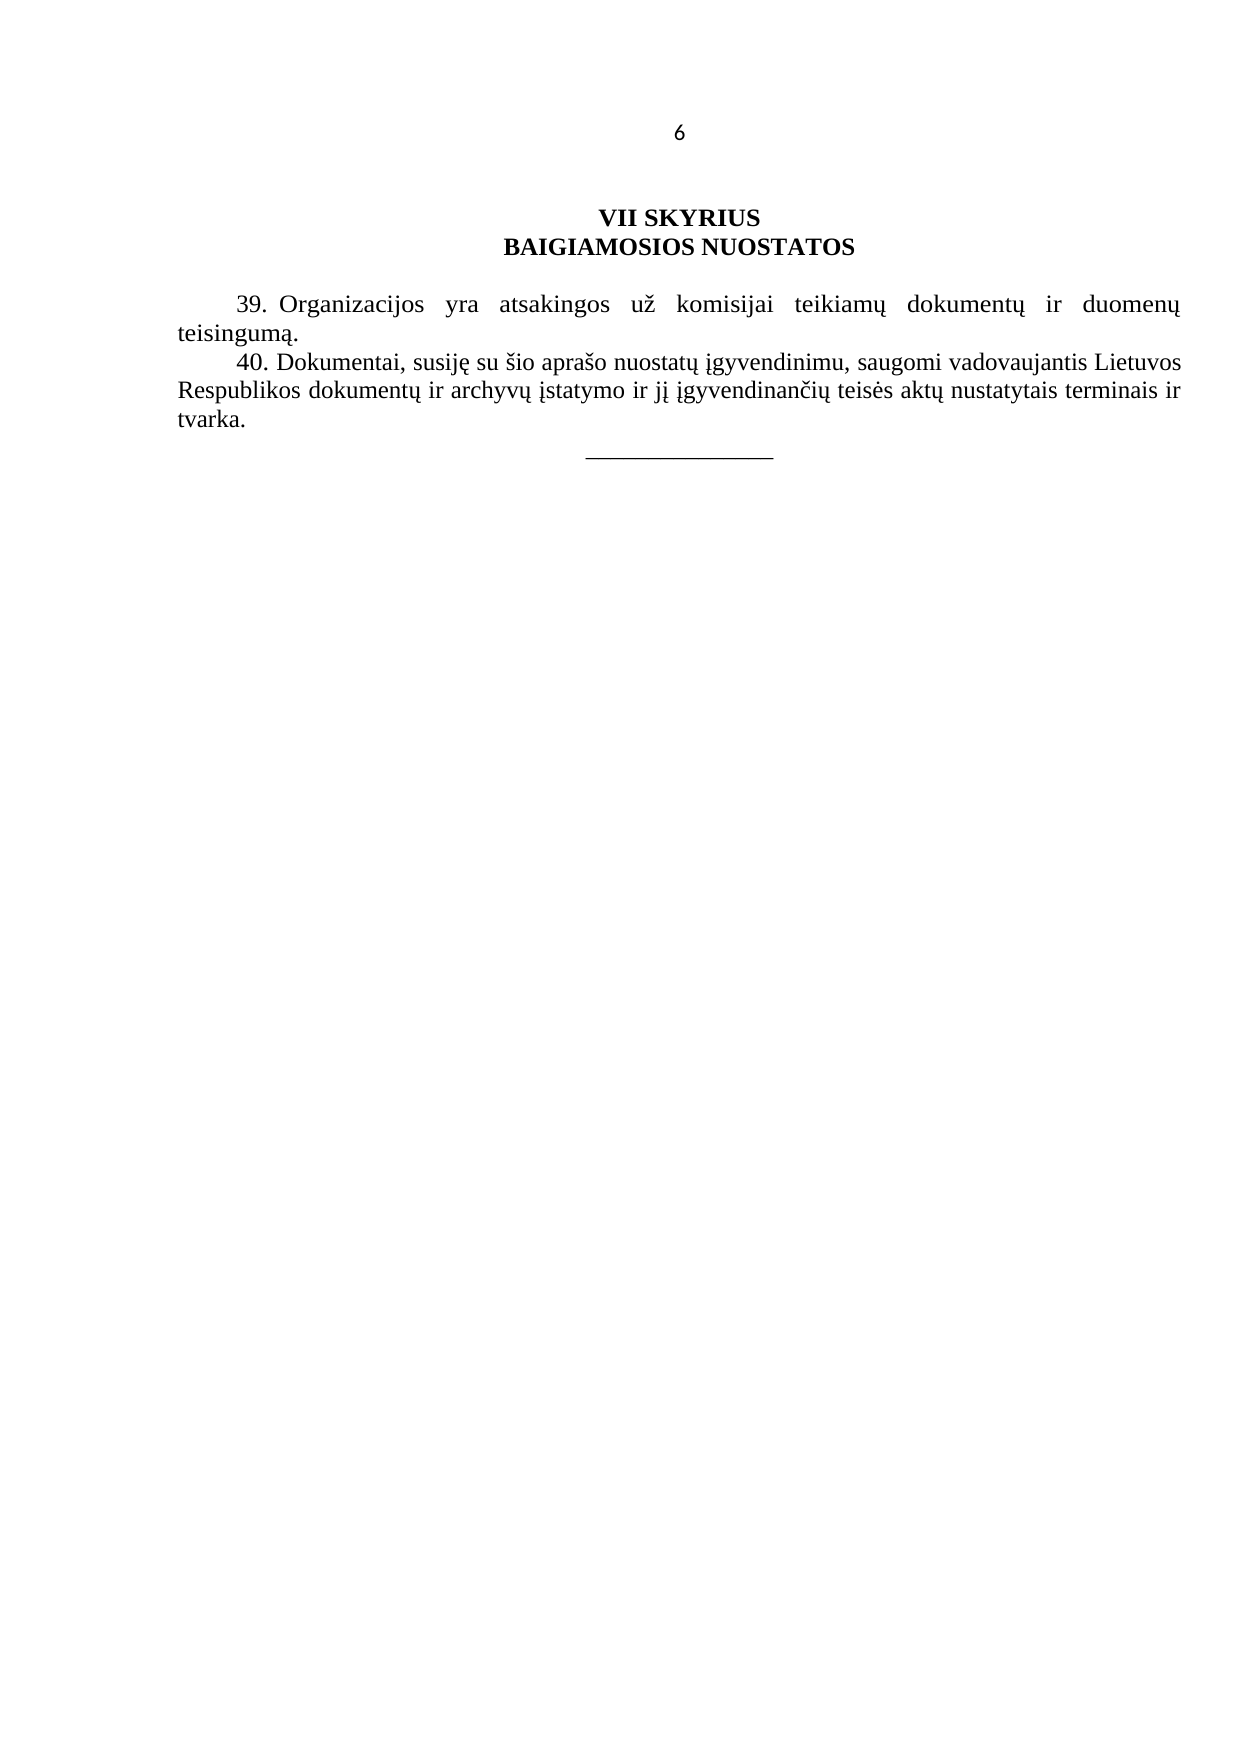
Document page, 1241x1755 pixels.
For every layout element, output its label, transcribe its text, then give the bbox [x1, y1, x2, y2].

text 40. Dokumentai, susiję su šio aprašo nuostatų įgyvendinimu, saugomi vadovaujantis Lietuvos Respublikos dokumentų ir archyvų įstatymo ir jį įgyvendinančių teisės aktų nustatytais terminais ir tvarka. [177, 347, 1181, 433]
text VII SKYRIUS [177, 203, 1181, 232]
text 39. Organizacijos yra atsakingos už komisijai teikiamų dokumentų ir duomenų teisingumą. [177, 289, 1181, 347]
text BAIGIAMOSIOS NUOSTATOS [177, 232, 1181, 260]
text _______________ [177, 433, 1181, 462]
